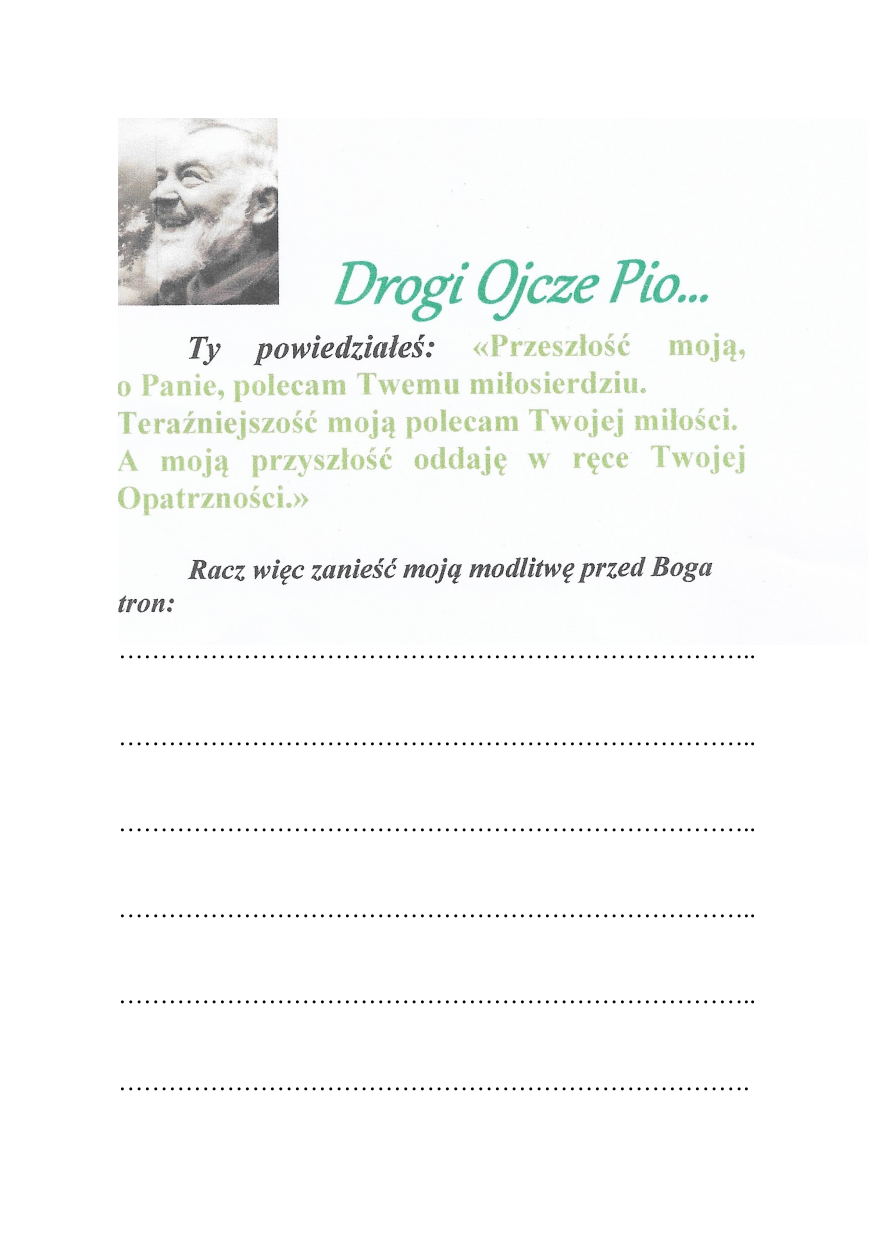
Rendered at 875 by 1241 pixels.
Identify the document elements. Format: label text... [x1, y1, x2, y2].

text ………………………………………………………………….. [118, 981, 756, 1009]
picture [118, 118, 869, 645]
text ………………………………………………………………….. [118, 894, 756, 923]
text ………………………………………………………………….. [118, 645, 756, 664]
text …………………………………………………………………. [118, 1067, 756, 1096]
text ………………………………………………………………….. [118, 808, 756, 837]
text ………………………………………………………………….. [118, 722, 756, 751]
